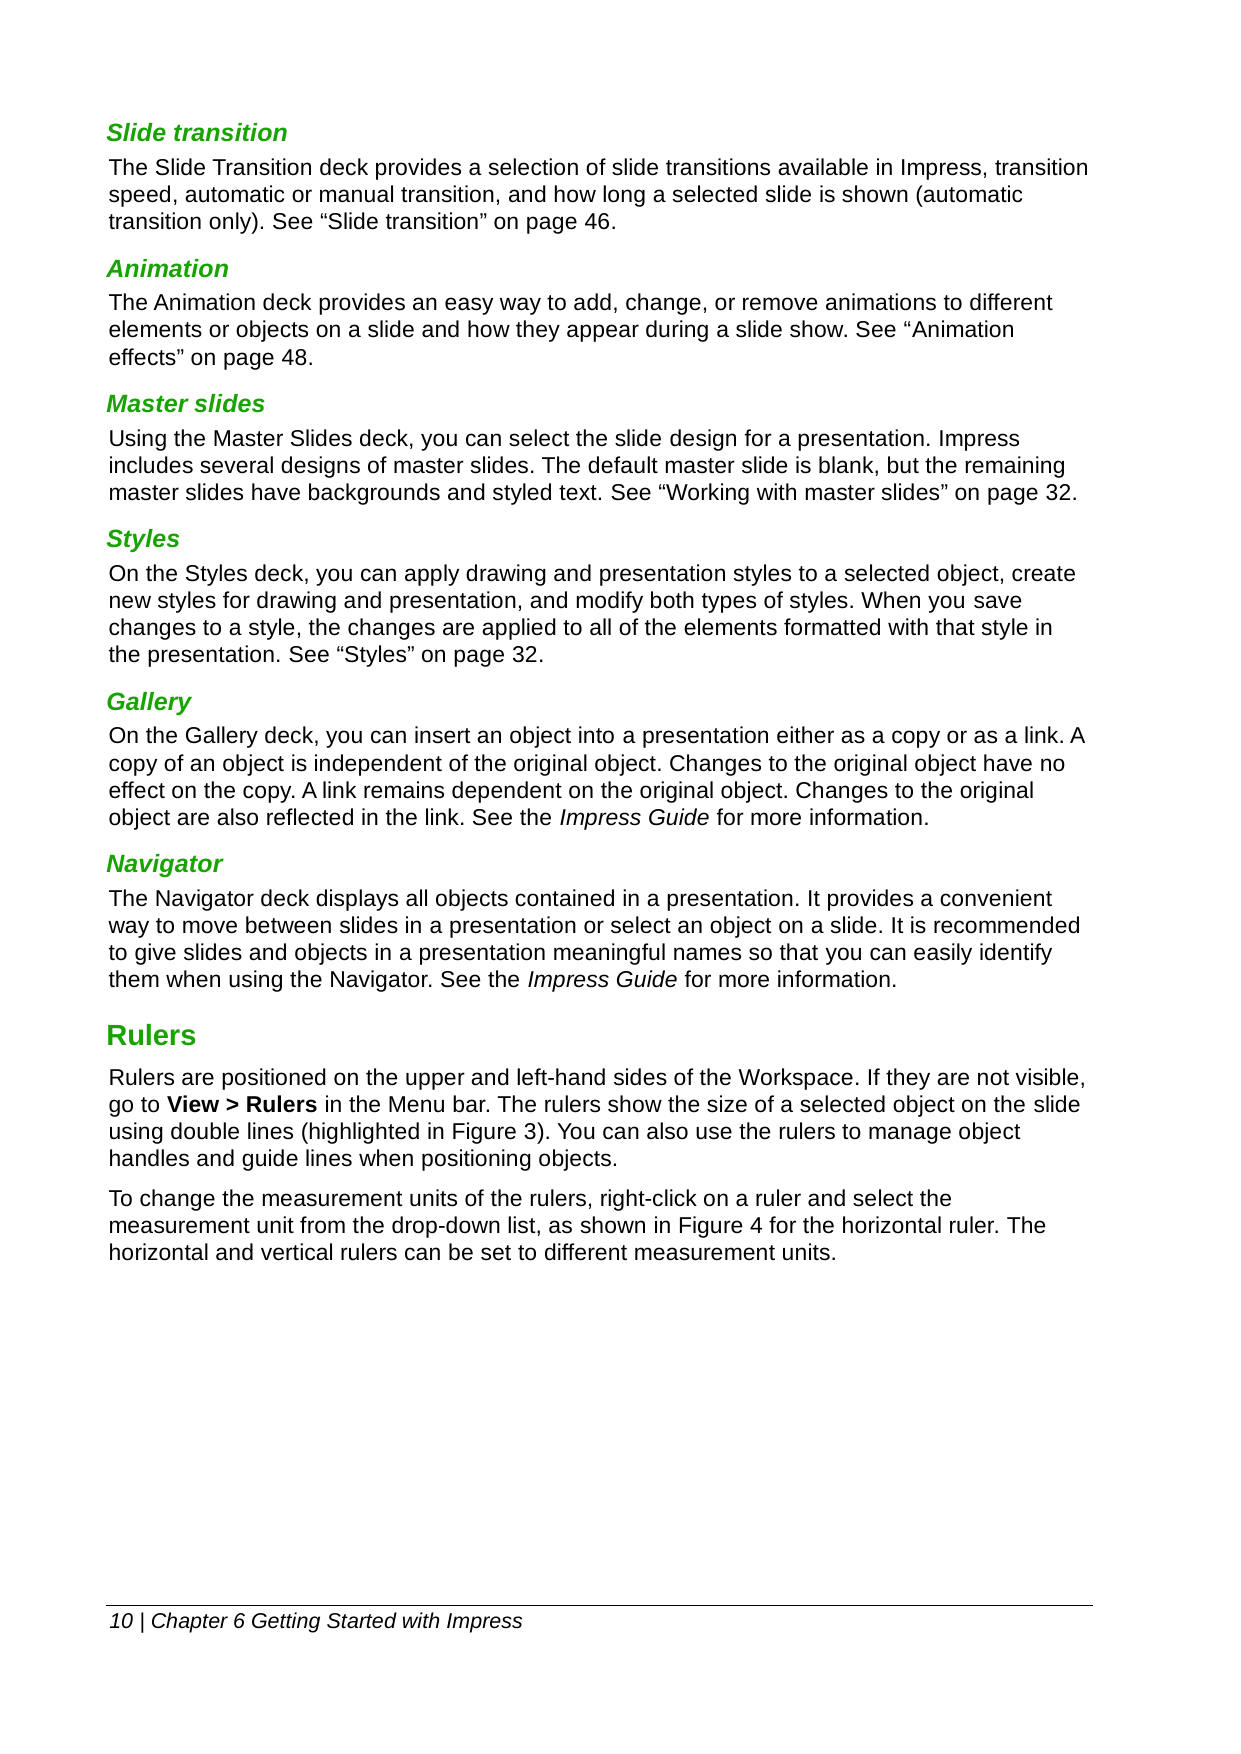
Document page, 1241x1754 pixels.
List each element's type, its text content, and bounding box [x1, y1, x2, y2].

text The Slide Transition deck provides a selection of slide transitions available in Impress, transition speed, automatic or manual transition, and how long a selected slide is shown (automatic transition only). See “Slide transition” on page 44. [108, 153, 1093, 235]
subtitle Slide transition [106, 118, 1093, 147]
text Using the Master Slides deck, you can select the slide design for a presentation. Impress includes several designs of master slides. The default master slide is blank, but the remaining master slides have backgrounds and styled text. See “Working with master slides” on page 30. [108, 424, 1093, 505]
subtitle Animation [106, 253, 1093, 282]
text Rulers are positioned on the upper and left-hand sides of the Workspace. If they are not visible, go to View > Rulers in the Menu bar. The rulers show the size of a selected object on the slide using double lines (highlighted in Figure 3). You can also use the rulers to manage object handles and guide lines when positioning objects. [108, 1063, 1093, 1172]
subtitle Gallery [106, 686, 1093, 716]
text On the Styles deck, you can apply drawing and presentation styles to a selected object, create new styles for drawing and presentation, and modify both types of styles. When you save changes to a style, the changes are applied to all of the elements formatted with that style in the presentation. See “Styles” on page 30. [108, 559, 1093, 668]
subtitle Rulers [106, 1017, 1093, 1051]
text On the Gallery deck, you can insert an object into a presentation either as a copy or as a link. A copy of an object is independent of the original object. Changes to the original object have no effect on the copy. A link remains dependent on the original object. Changes to the original object are also reflected in the link. See the Impress Guide for more information. [108, 722, 1093, 830]
subtitle Navigator [106, 849, 1093, 878]
subtitle Styles [106, 524, 1093, 553]
text To change the measurement units of the rulers, right-click on a ruler and select the measurement unit from the drop-down list, as shown in Figure 4 for the horizontal ruler. The horizontal and vertical rulers can be set to different measurement units. [108, 1184, 1093, 1266]
text The Animation deck provides an easy way to add, change, or remove animations to different elements or objects on a slide and how they appear during a slide show. See “Animation effects” on page 46. [108, 289, 1093, 370]
text The Navigator deck displays all objects contained in a presentation. It provides a convenient way to move between slides in a presentation or select an object on a slide. It is recommended to give slides and objects in a presentation meaningful names so that you can easily identify them when using the Navigator. See the Impress Guide for more information. [108, 884, 1093, 992]
subtitle Master slides [106, 389, 1093, 418]
